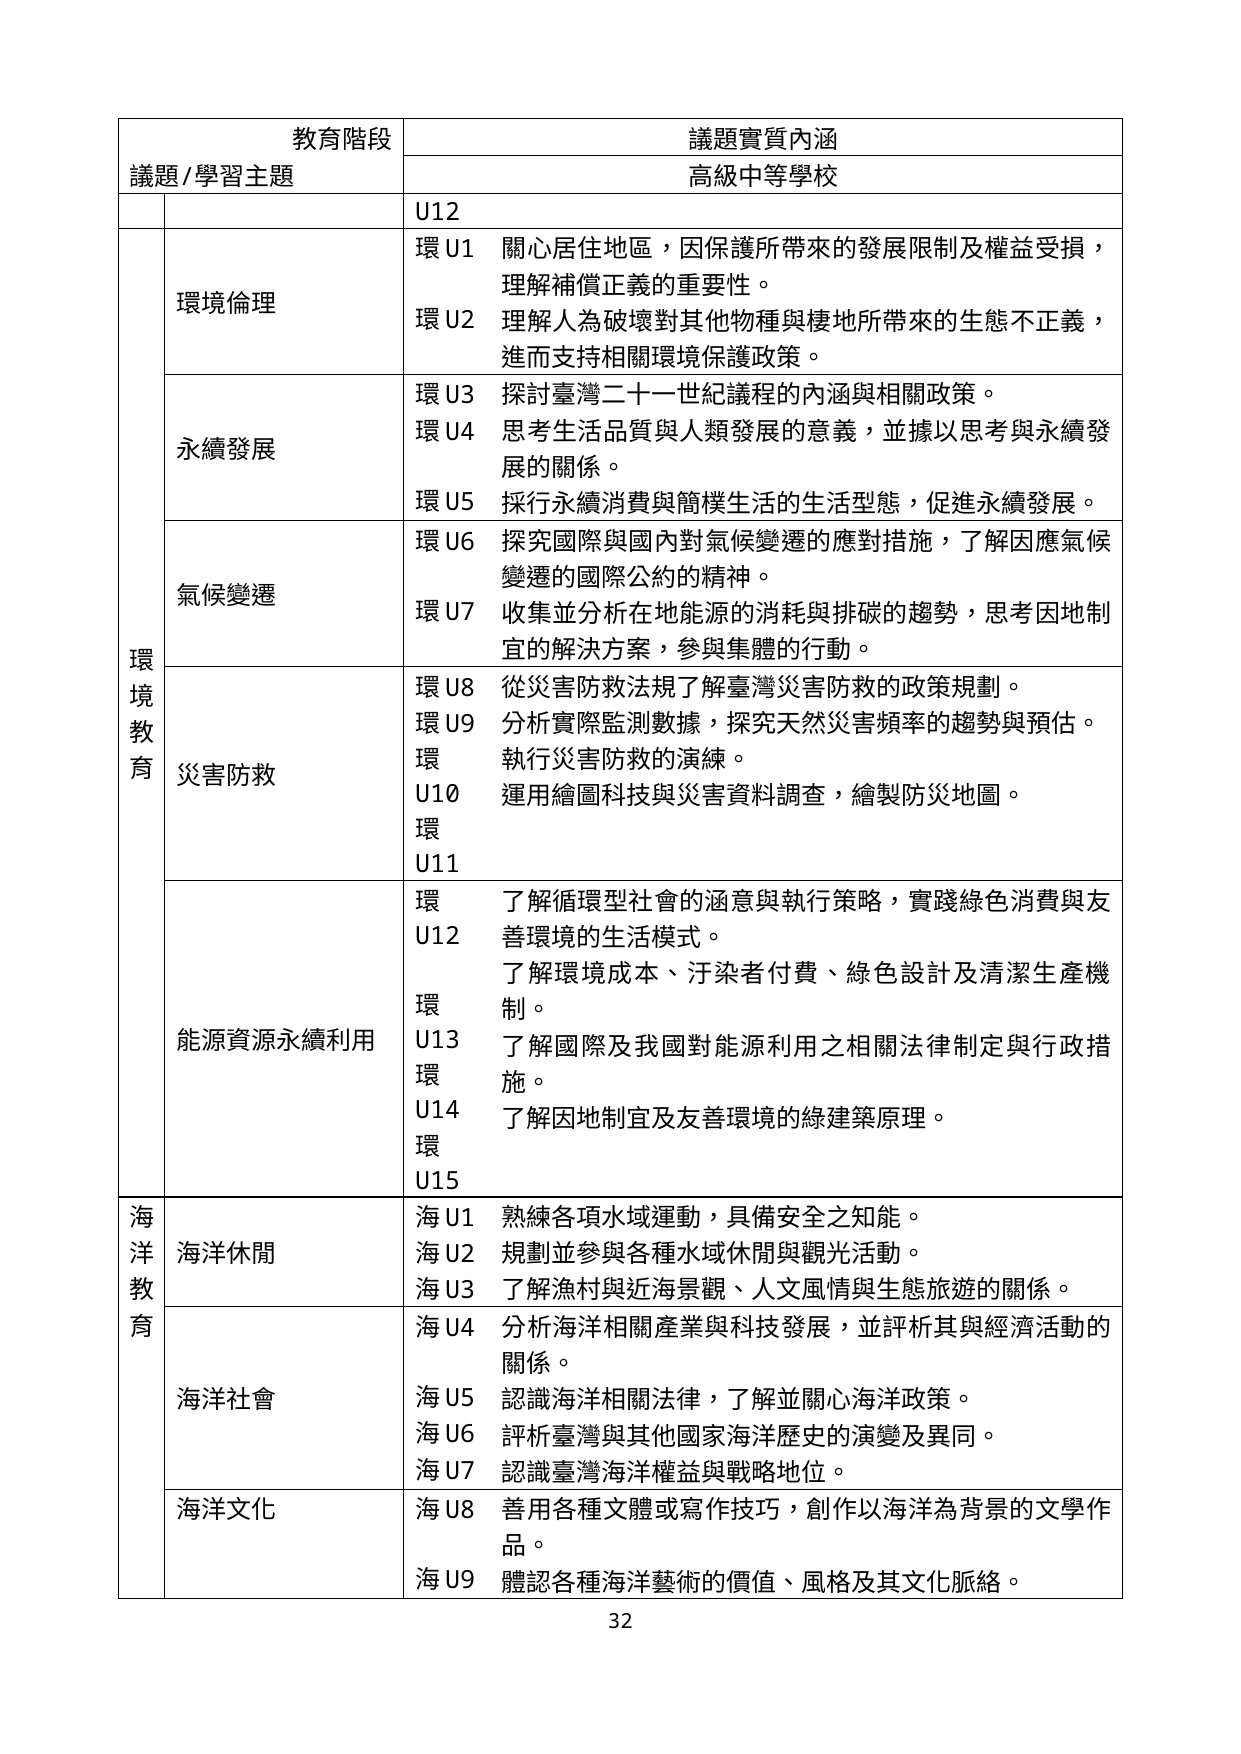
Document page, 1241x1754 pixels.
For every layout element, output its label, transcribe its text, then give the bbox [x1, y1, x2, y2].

table_cell [165, 194, 403, 228]
table_header 議題實質內涵 [404, 119, 1122, 155]
table_cell 海洋文化 [165, 1490, 403, 1598]
table_cell 從災害防救法規了解臺灣災害防救的政策規劃。 分析實際監測數據，探究天然災害頻率的趨勢與預估。 執行災害防救的演練。 運用繪圖科技與災害資料調查，繪製防災地圖。 [490, 667, 1122, 880]
table_cell 環境倫理 [165, 229, 403, 374]
table_cell 海洋社會 [165, 1307, 403, 1488]
table_cell 環U3 環U4 環U5 [404, 375, 490, 520]
table_cell 環U1 環U2 [404, 229, 490, 374]
table_cell 關心居住地區，因保護所帶來的發展限制及權益受損，理解補償正義的重要性。 理解人為破壞對其他物種與棲地所帶來的生態不正義，進而支持相關環境保護政策。 [490, 229, 1122, 374]
table_cell 海U8 海U9 [404, 1490, 490, 1598]
table_cell 探究國際與國內對氣候變遷的應對措施，了解因應氣候變遷的國際公約的精神。 收集並分析在地能源的消耗與排碳的趨勢，思考因地制宜的解決方案，參與集體的行動。 [490, 521, 1122, 666]
table_cell 環U12 環U13 環U14 環U15 [404, 881, 490, 1196]
table_cell 海U4 海U5 海U6 海U7 [404, 1307, 490, 1488]
table_cell 善用各種文體或寫作技巧，創作以海洋為背景的文學作品。 體認各種海洋藝術的價值、風格及其文化脈絡。 [490, 1490, 1122, 1598]
table_cell 能源資源永續利用 [165, 881, 403, 1196]
table_cell 了解循環型社會的涵意與執行策略，實踐綠色消費與友善環境的生活模式。 了解環境成本、汙染者付費、綠色設計及清潔生產機制。 了解國際及我國對能源利用之相關法律制定與行政措施。 了解因地制宜及友善環境的綠建築原理。 [490, 881, 1122, 1196]
table_cell 分析海洋相關產業與科技發展，並評析其與經濟活動的關係。 認識海洋相關法律，了解並關心海洋政策。 評析臺灣與其他國家海洋歷史的演變及異同。 認識臺灣海洋權益與戰略地位。 [490, 1307, 1122, 1488]
table_cell [119, 194, 164, 228]
table_cell 環U8 環U9 環U10 環U11 [404, 667, 490, 880]
table_cell 高級中等學校 [404, 156, 1122, 193]
table_cell 探討臺灣二十一世紀議程的內涵與相關政策。 思考生活品質與人類發展的意義，並據以思考與永續發展的關係。 採行永續消費與簡樸生活的生活型態，促進永續發展。 [490, 375, 1122, 520]
table_cell U12 [404, 194, 490, 228]
table_cell 海洋休閒 [165, 1198, 403, 1306]
table_cell 海洋教育 [119, 1198, 164, 1598]
table_cell 環境教育 [119, 229, 164, 1196]
table_cell 災害防救 [165, 667, 403, 880]
table_cell 永續發展 [165, 375, 403, 520]
table_cell 海U1 海U2 海U3 [404, 1198, 490, 1306]
table_cell [490, 194, 1122, 228]
table_cell 環U6 環U7 [404, 521, 490, 666]
table_cell 熟練各項水域運動，具備安全之知能。 規劃並參與各種水域休閒與觀光活動。 了解漁村與近海景觀、人文風情與生態旅遊的關係。 [490, 1198, 1122, 1306]
table_header 教育階段 議題/學習主題 [119, 119, 403, 193]
table_cell 氣候變遷 [165, 521, 403, 666]
